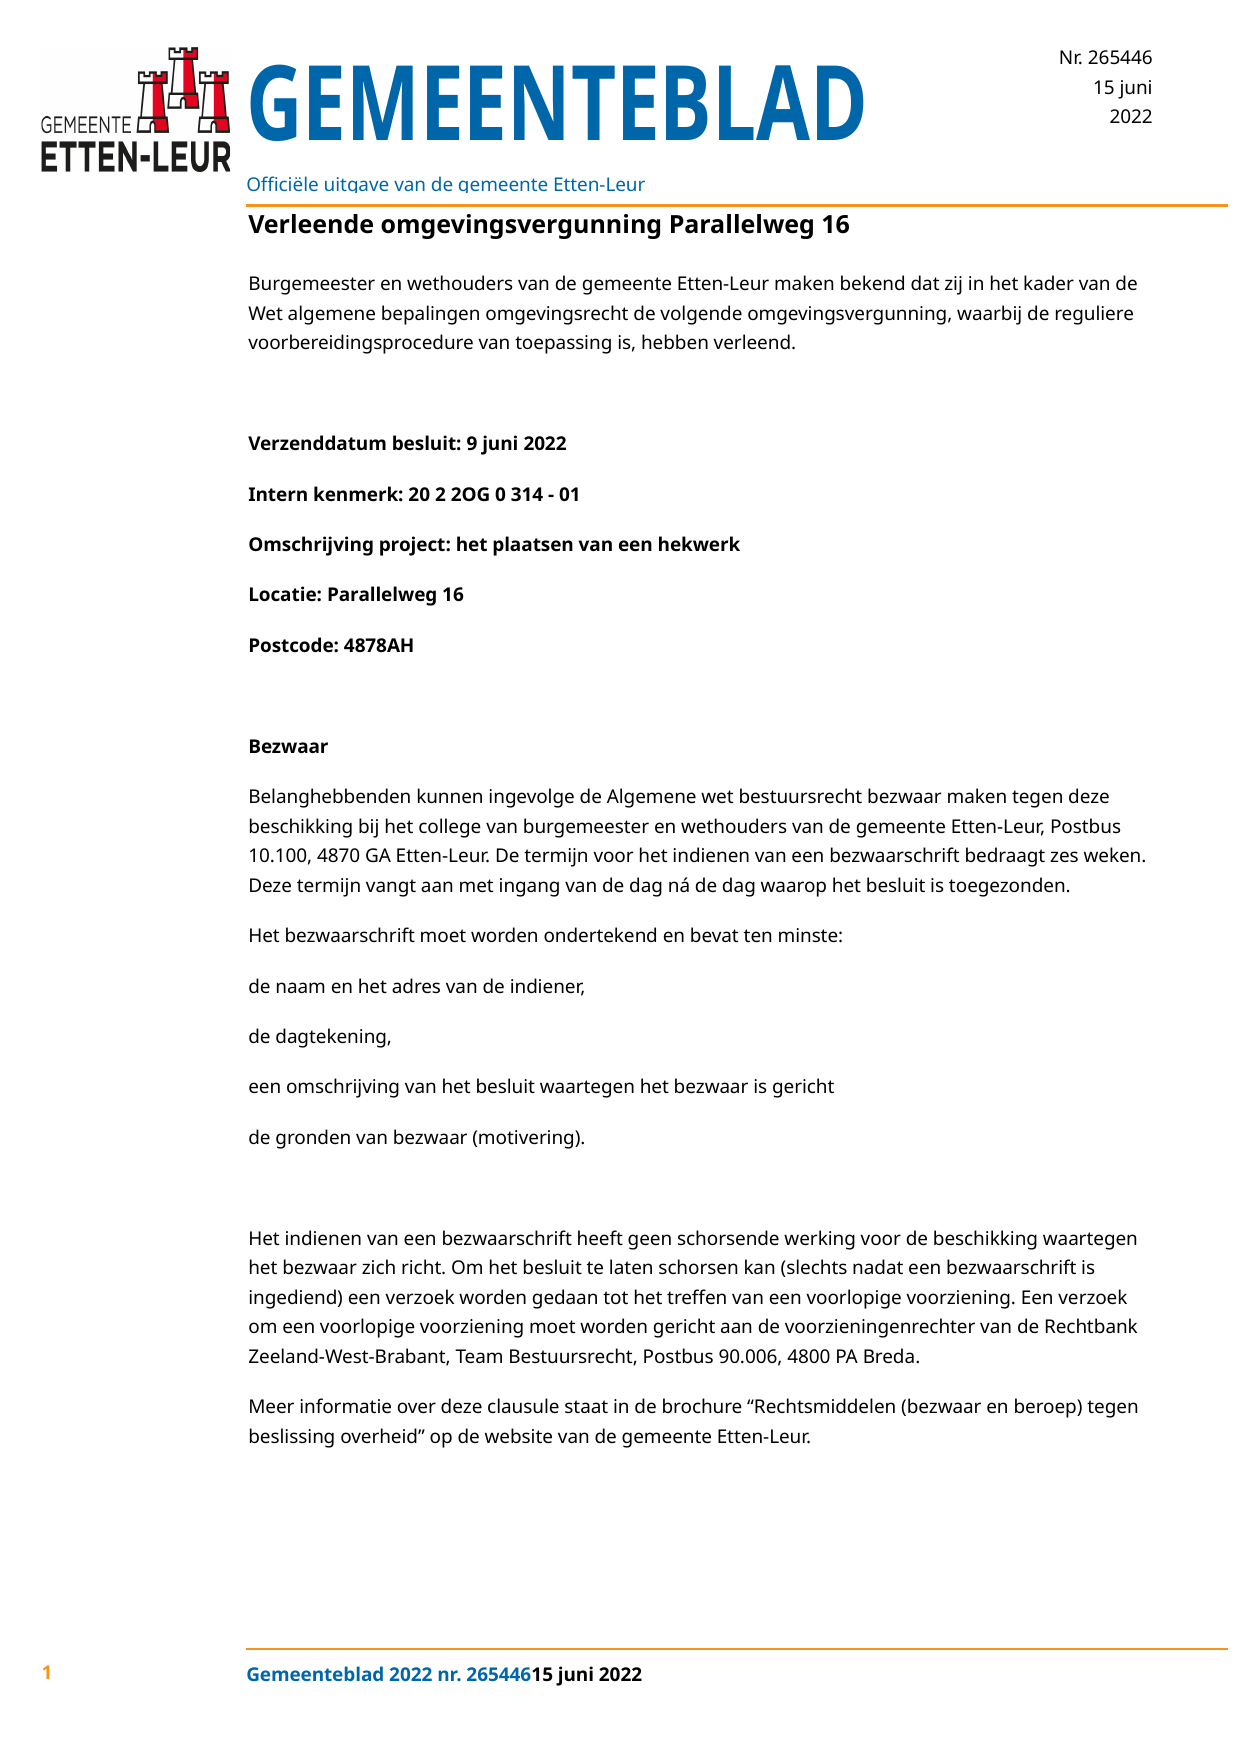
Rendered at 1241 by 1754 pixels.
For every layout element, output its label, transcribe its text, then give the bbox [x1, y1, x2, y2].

text de gronden van bezwaar (motivering). [248, 1124, 1152, 1150]
text Het bezwaarschrift moet worden ondertekend en bevat ten minste: [248, 922, 1152, 948]
text Het indienen van een bezwaarschrift heeft geen schorsende werking voor de beschikking waartegen het bezwaar zich richt. Om het besluit te laten schorsen kan (slechts nadat een bezwaarschrift is ingediend) een verzoek worden gedaan tot het treffen van een voorlopige voorziening. Een verzoek om een voorlopige voorziening moet worden gericht aan de voorzieningenrechter van de Rechtbank Zeeland-West-Brabant, Team Bestuursrecht, Postbus 90.006, 4800 PA Breda. [248, 1225, 1152, 1369]
text de naam en het adres van de indiener, [248, 973, 1152, 998]
text Bezwaar [248, 733, 1152, 758]
text Locatie: Parallelweg 16 [248, 582, 1152, 607]
text de dagtekening, [248, 1023, 1152, 1049]
text Verzenddatum besluit: 9 juni 2022 [248, 430, 1152, 456]
text Omschrijving project: het plaatsen van een hekwerk [248, 531, 1152, 557]
text Meer informatie over deze clausule staat in de brochure “Rechtsmiddelen (bezwaar en beroep) tegen beslissing overheid” op de website van de gemeente Etten-Leur. [248, 1394, 1152, 1449]
text een omschrijving van het besluit waartegen het bezwaar is gericht [248, 1074, 1152, 1099]
text Verleende omgevingsvergunning Parallelweg 16 [248, 207, 1152, 241]
text Intern kenmerk: 20 2 2OG 0 314 - 01 [248, 481, 1152, 506]
text Postcode: 4878AH [248, 632, 1152, 658]
text Belanghebbenden kunnen ingevolge de Algemene wet bestuursrecht bezwaar maken tegen deze beschikking bij het college van burgemeester en wethouders van de gemeente Etten-Leur, Postbus 10.100, 4870 GA Etten-Leur. De termijn voor het indienen van een bezwaarschrift bedraagt zes weken. Deze termijn vangt aan met ingang van de dag ná de dag waarop het besluit is toegezonden. [248, 783, 1152, 898]
picture [41, 47, 231, 172]
text Burgemeester en wethouders van de gemeente Etten-Leur maken bekend dat zij in het kader van de Wet algemene bepalingen omgevingsrecht de volgende omgevingsvergunning, waarbij de reguliere voorbereidingsprocedure van toepassing is, hebben verleend. [248, 270, 1152, 355]
